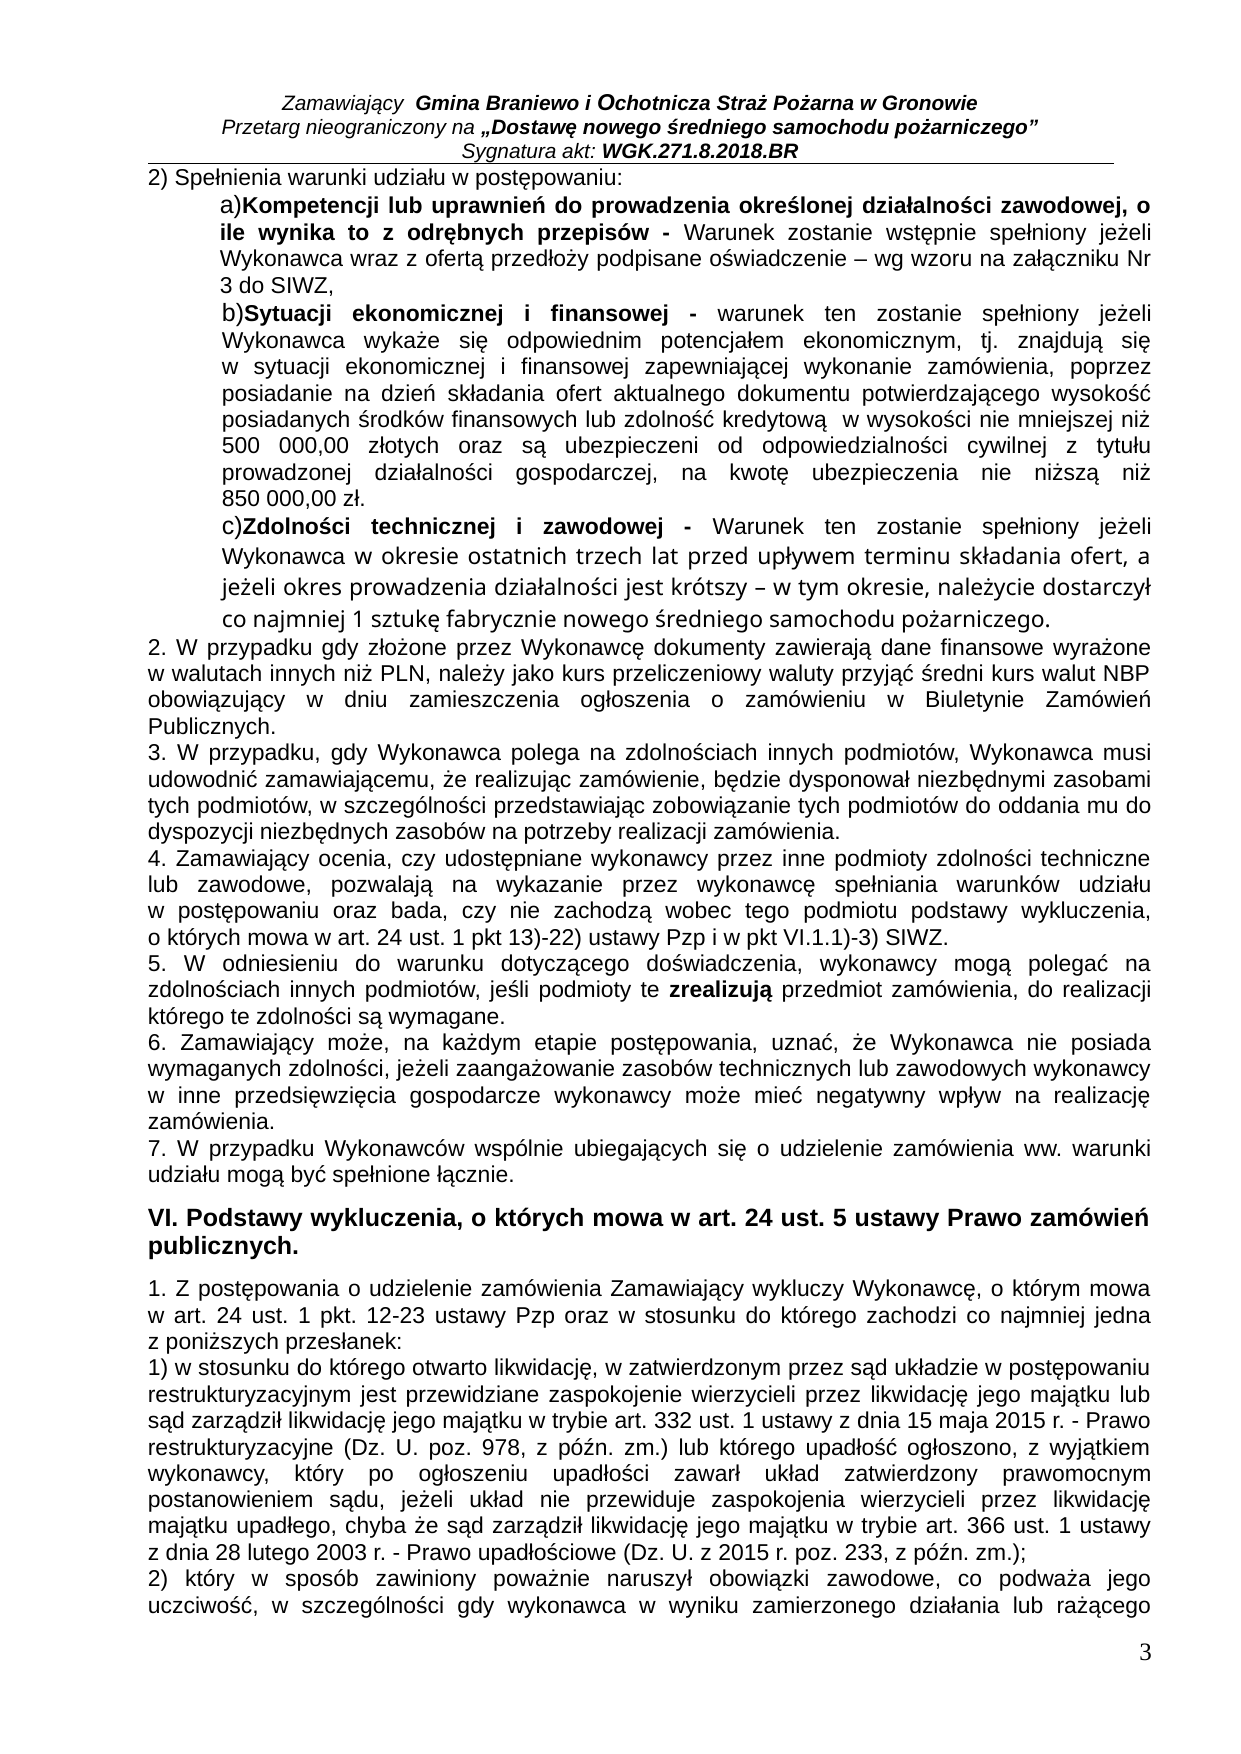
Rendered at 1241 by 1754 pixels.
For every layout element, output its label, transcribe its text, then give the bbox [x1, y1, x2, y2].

text 6. Zamawiający może, na każdym etapie postępowania, uznać, że Wykonawca nie posiada wymaganych zdolności, jeżeli zaangażowanie zasobów technicznych lub zawodowych wykonawcy w inne przedsięwzięcia gospodarcze wykonawcy może mieć negatywny wpływ na realizację zamówienia. [148, 1029, 1152, 1134]
text 3. W przypadku, gdy Wykonawca polega na zdolnościach innych podmiotów, Wykonawca musi udowodnić zamawiającemu, że realizując zamówienie, będzie dysponował niezbędnymi zasobami tych podmiotów, w szczególności przedstawiając zobowiązanie tych podmiotów do oddania mu do dyspozycji niezbędnych zasobów na potrzeby realizacji zamówienia. [148, 739, 1152, 844]
text 2) Spełnienia warunki udziału w postępowaniu: [148, 164, 1152, 190]
text 2. W przypadku gdy złożone przez Wykonawcę dokumenty zawierają dane finansowe wyrażone w walutach innych niż PLN, należy jako kurs przeliczeniowy waluty przyjąć średni kurs walut NBP obowiązujący w dniu zamieszczenia ogłoszenia o zamówieniu w Biuletynie Zamówień Publicznych. [148, 634, 1152, 739]
text 5. W odniesieniu do warunku dotyczącego doświadczenia, wykonawcy mogą polegać na zdolnościach innych podmiotów, jeśli podmioty te zrealizują przedmiot zamówienia, do realizacji którego te zdolności są wymagane. [148, 950, 1152, 1029]
text VI. Podstawy wykluczenia, o których mowa w art. 24 ust. 5 ustawy Prawo zamówień publicznych. [148, 1202, 1152, 1260]
text 7. W przypadku Wykonawców wspólnie ubiegających się o udzielenie zamówienia ww. warunki udziału mogą być spełnione łącznie. [148, 1134, 1152, 1187]
list Kompetencji lub uprawnień do prowadzenia określonej działalności zawodowej, o ile wynika to z odrębnych przepisów - Warunek zostanie wstępnie spełniony jeżeli Wykonawca wraz z ofertą przedłoży podpisane oświadczenie – wg wzoru na załączniku Nr 3 do SIWZ, [219, 190, 1152, 298]
text 4. Zamawiający ocenia, czy udostępniane wykonawcy przez inne podmioty zdolności techniczne lub zawodowe, pozwalają na wykazanie przez wykonawcę spełniania warunków udziału w postępowaniu oraz bada, czy nie zachodzą wobec tego podmiotu podstawy wykluczenia, o których mowa w art. 24 ust. 1 pkt 13)-22) ustawy Pzp i w pkt VI.1.1)-3) SIWZ. [148, 844, 1152, 950]
list Sytuacji ekonomicznej i finansowej - warunek ten zostanie spełniony jeżeli Wykonawca wykaże się odpowiednim potencjałem ekonomicznym, tj. znajdują się w sytuacji ekonomicznej i finansowej zapewniającej wykonanie zamówienia, poprzez posiadanie na dzień składania ofert aktualnego dokumentu potwierdzającego wysokość posiadanych środków finansowych lub zdolność kredytową w wysokości nie mniejszej niż 500 000,00 złotych oraz są ubezpieczeni od odpowiedzialności cywilnej z tytułu prowadzonej działalności gospodarczej, na kwotę ubezpieczenia nie niższą niż 850 000,00 zł. [222, 298, 1152, 511]
list Zdolności technicznej i zawodowej - Warunek ten zostanie spełniony jeżeli Wykonawca w okresie ostatnich trzech lat przed upływem terminu składania ofert, a jeżeli okres prowadzenia działalności jest krótszy – w tym okresie, należycie dostarczył co najmniej 1 sztukę fabrycznie nowego średniego samochodu pożarniczego. [222, 511, 1152, 634]
text 2) który w sposób zawiniony poważnie naruszył obowiązki zawodowe, co podważa jego uczciwość, w szczególności gdy wykonawca w wyniku zamierzonego działania lub rażącego [148, 1565, 1152, 1618]
text 1) w stosunku do którego otwarto likwidację, w zatwierdzonym przez sąd układzie w postępowaniu restrukturyzacyjnym jest przewidziane zaspokojenie wierzycieli przez likwidację jego majątku lub sąd zarządził likwidację jego majątku w trybie art. 332 ust. 1 ustawy z dnia 15 maja 2015 r. - Prawo restrukturyzacyjne (Dz. U. poz. 978, z późn. zm.) lub którego upadłość ogłoszono, z wyjątkiem wykonawcy, który po ogłoszeniu upadłości zawarł układ zatwierdzony prawomocnym postanowieniem sądu, jeżeli układ nie przewiduje zaspokojenia wierzycieli przez likwidację majątku upadłego, chyba że sąd zarządził likwidację jego majątku w trybie art. 366 ust. 1 ustawy z dnia 28 lutego 2003 r. - Prawo upadłościowe (Dz. U. z 2015 r. poz. 233, z późn. zm.); [148, 1354, 1152, 1565]
text 1. Z postępowania o udzielenie zamówienia Zamawiający wykluczy Wykonawcę, o którym mowa w art. 24 ust. 1 pkt. 12-23 ustawy Pzp oraz w stosunku do którego zachodzi co najmniej jedna z poniższych przesłanek: [148, 1275, 1152, 1354]
